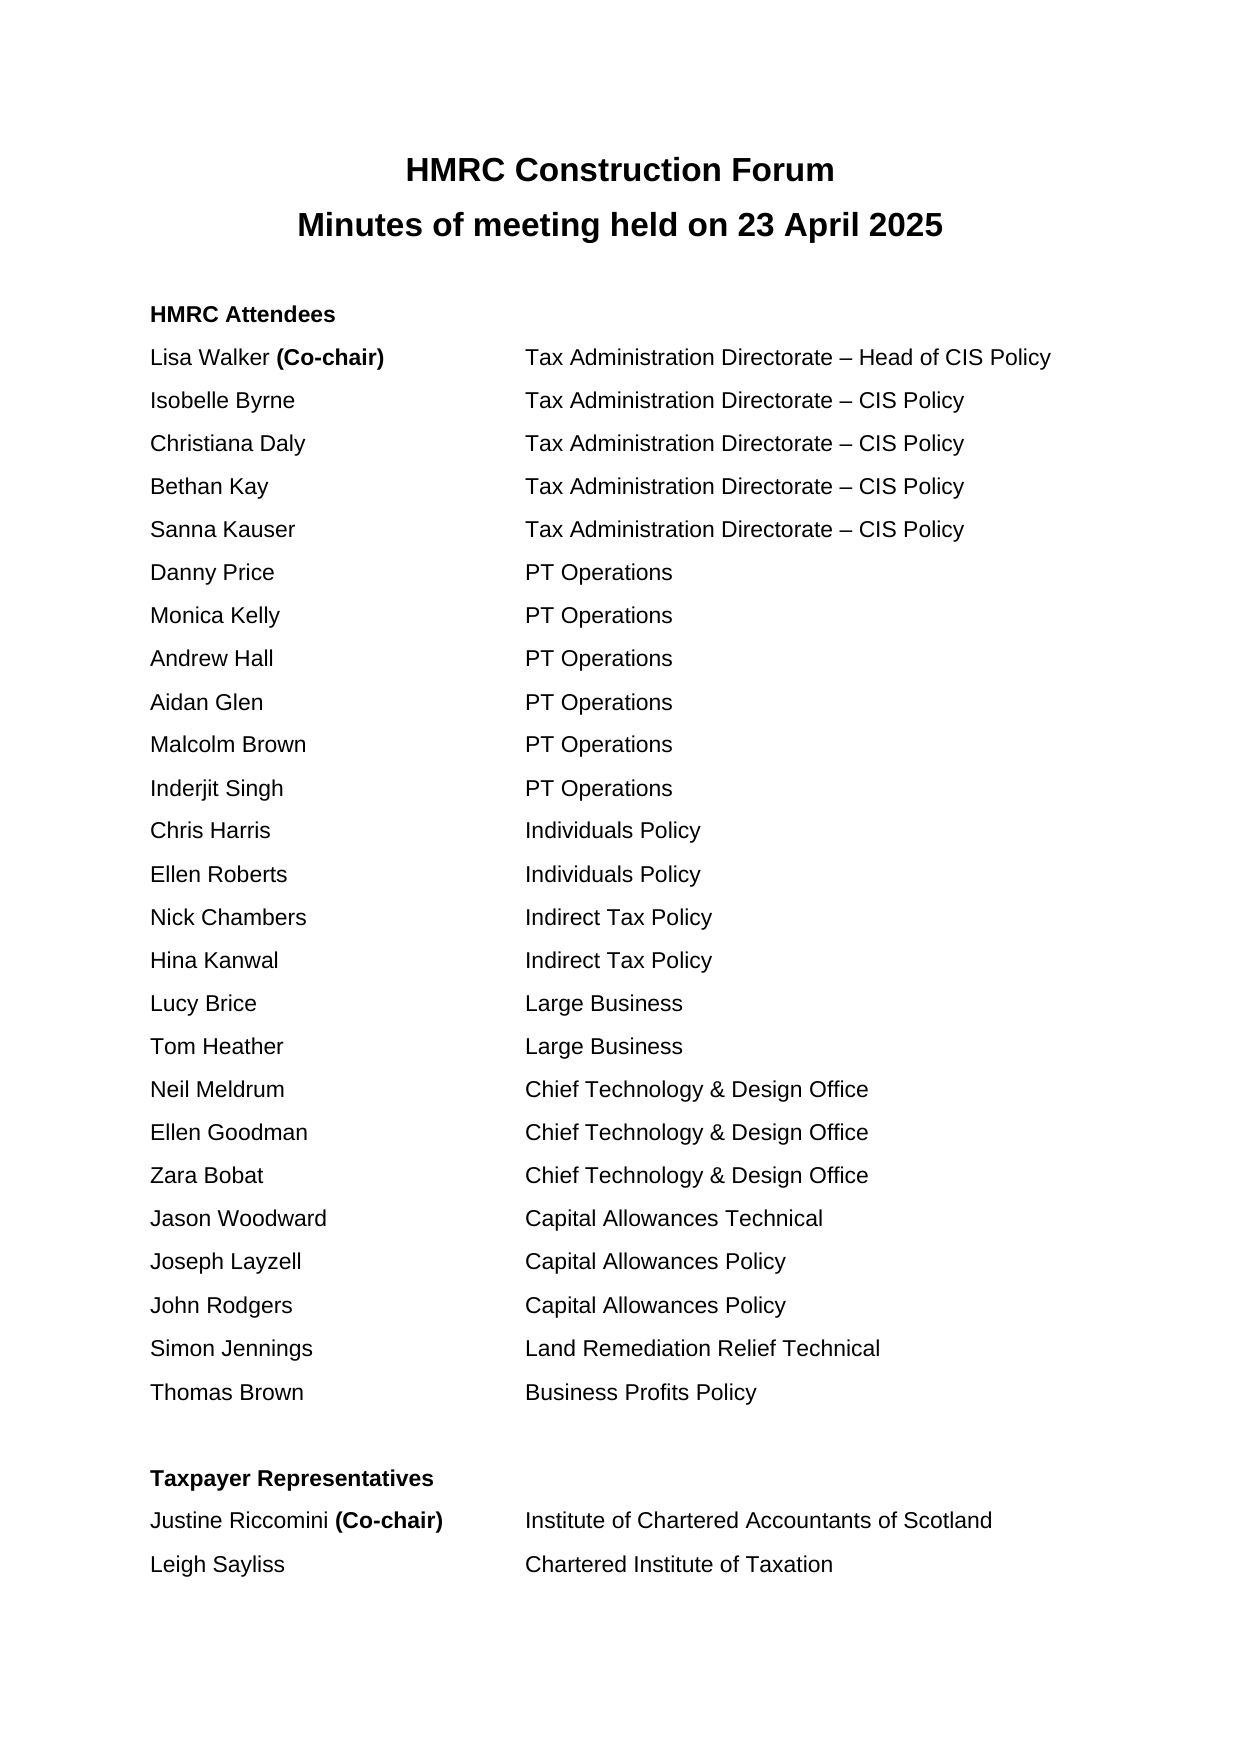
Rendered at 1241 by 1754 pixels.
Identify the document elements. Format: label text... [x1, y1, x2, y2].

text HMRC Construction Forum [150, 150, 1090, 188]
text Monica Kelly PT Operations [150, 602, 1090, 629]
text Malcolm Brown PT Operations [150, 731, 1090, 758]
text Leigh Sayliss Chartered Institute of Taxation [150, 1551, 1090, 1577]
text Aidan Glen PT Operations [150, 688, 1090, 715]
text Sanna Kauser Tax Administration Directorate – CIS Policy [150, 516, 1090, 543]
text Inderjit Singh PT Operations [150, 774, 1090, 801]
text Bethan Kay Tax Administration Directorate – CIS Policy [150, 473, 1090, 500]
text Jason Woodward Capital Allowances Technical [150, 1205, 1090, 1231]
text John Rodgers Capital Allowances Policy [150, 1291, 1090, 1319]
text Taxpayer Representatives [150, 1464, 1090, 1491]
text Nick Chambers Indirect Tax Policy [150, 903, 1090, 930]
text Ellen Goodman Chief Technology & Design Office [150, 1119, 1090, 1145]
text Andrew Hall PT Operations [150, 645, 1090, 672]
text Isobelle Byrne Tax Administration Directorate – CIS Policy [150, 387, 1090, 414]
text Simon Jennings Land Remediation Relief Technical [150, 1335, 1090, 1362]
text Danny Price PT Operations [150, 559, 1090, 586]
text Thomas Brown Business Profits Policy [150, 1378, 1090, 1405]
text Zara Bobat Chief Technology & Design Office [150, 1162, 1090, 1188]
text Ellen Roberts Individuals Policy [150, 861, 1090, 887]
text Tom Heather Large Business [150, 1033, 1090, 1059]
text Hina Kanwal Indirect Tax Policy [150, 947, 1090, 973]
text Chris Harris Individuals Policy [150, 817, 1090, 844]
text Christiana Daly Tax Administration Directorate – CIS Policy [150, 430, 1090, 457]
text Lucy Brice Large Business [150, 989, 1090, 1016]
text Justine Riccomini (Co-chair) Institute of Chartered Accountants of Scotland [150, 1507, 1090, 1534]
text Joseph Layzell Capital Allowances Policy [150, 1248, 1090, 1274]
text HMRC Attendees [150, 301, 1090, 328]
text Minutes of meeting held on 23 April 2025 [150, 205, 1090, 243]
text Neil Meldrum Chief Technology & Design Office [150, 1076, 1090, 1102]
text Lisa Walker (Co-chair) Tax Administration Directorate – Head of CIS Policy [150, 344, 1090, 371]
